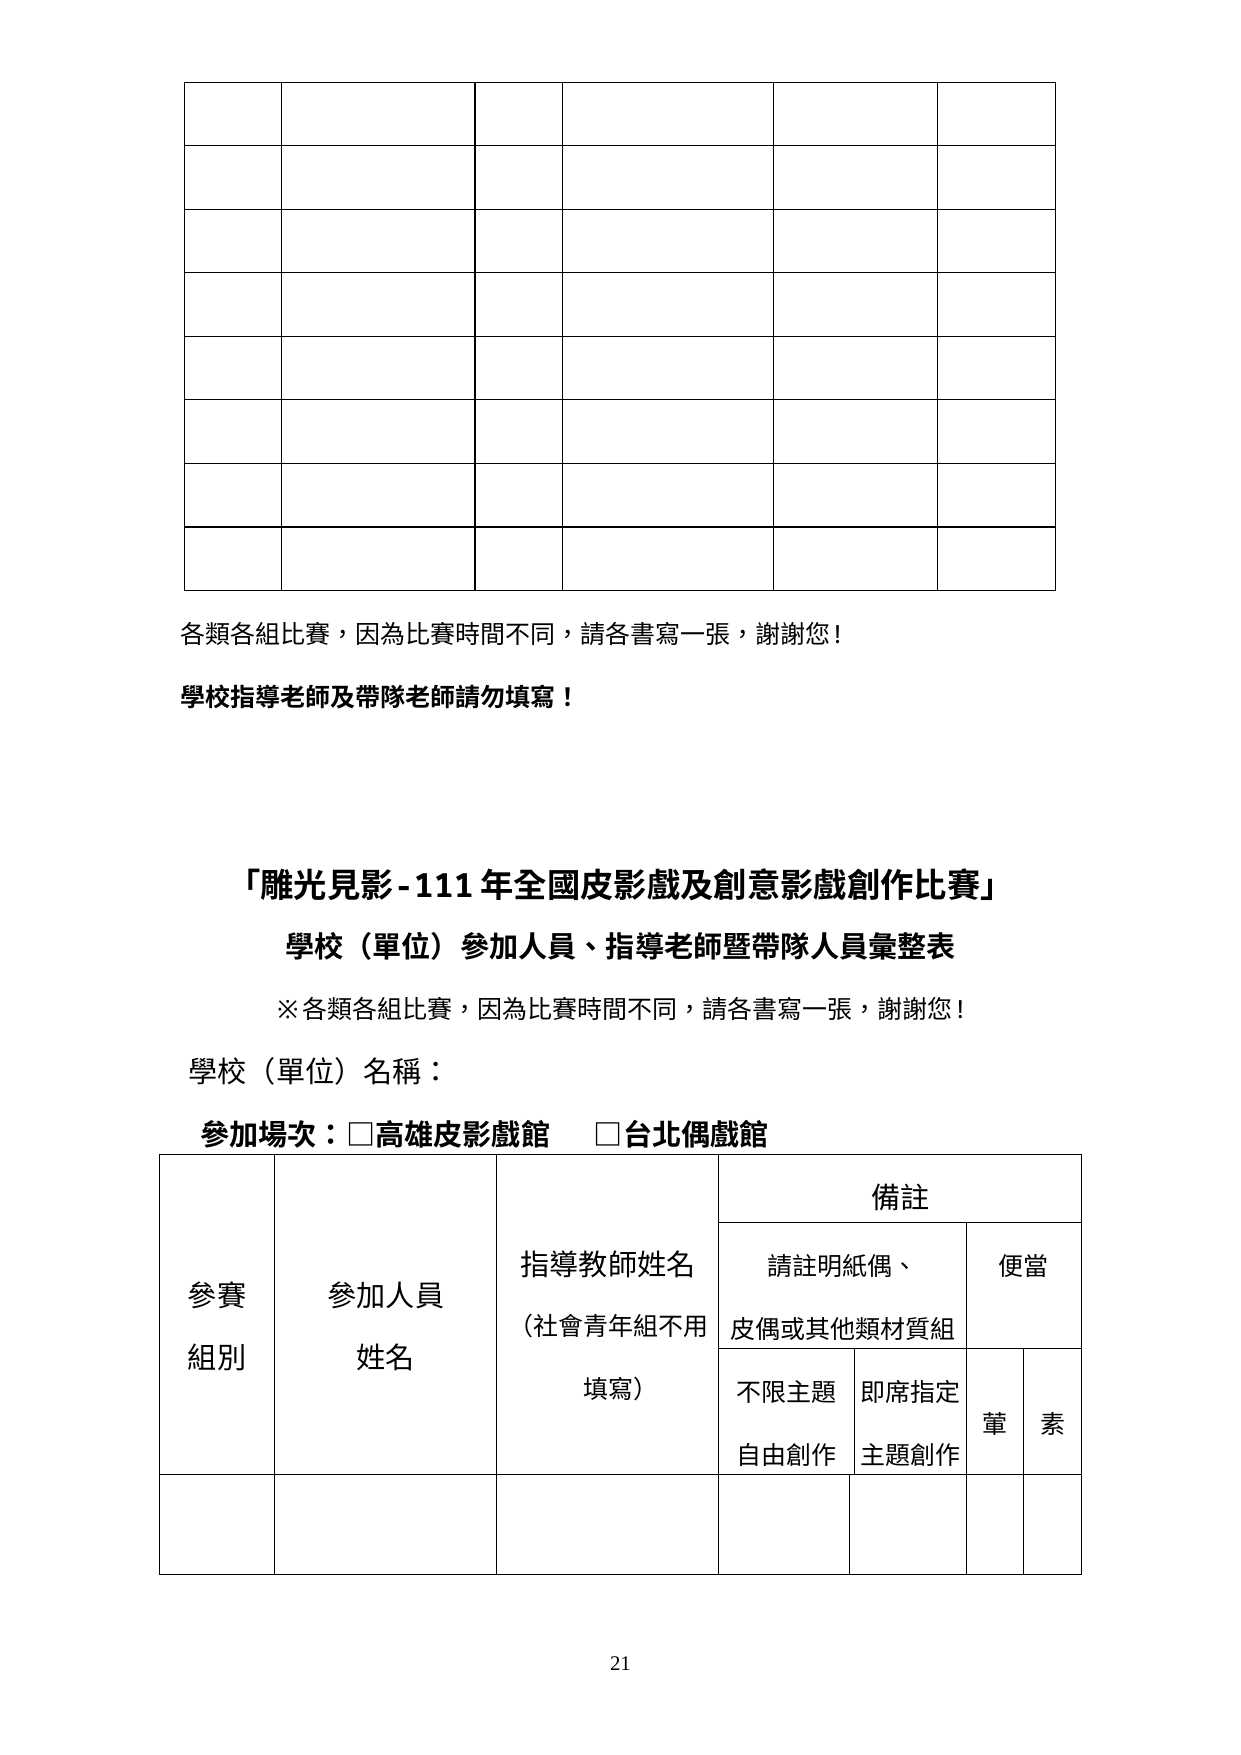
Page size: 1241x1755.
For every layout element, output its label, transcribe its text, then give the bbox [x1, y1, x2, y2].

table_cell [476, 146, 562, 209]
table_cell [476, 464, 562, 526]
table_cell 請註明紙偶、 皮偶或其他類材質組 [719, 1223, 966, 1348]
table_cell [282, 528, 474, 590]
table_cell [282, 146, 474, 209]
table_cell [938, 400, 1055, 463]
table_cell [185, 337, 281, 399]
table_cell [476, 400, 562, 463]
table_cell [563, 337, 773, 399]
table_cell [476, 337, 562, 399]
text 學校（單位）參加人員、指導老師暨帶隊人員彙整表 [130, 903, 1110, 966]
table_cell [563, 464, 773, 526]
table_header 指導教師姓名 （社會青年組不用填寫） [497, 1155, 718, 1474]
table_cell [774, 273, 937, 336]
table_cell [185, 210, 281, 272]
table_header 參加人員 姓名 [275, 1155, 496, 1474]
table_cell [774, 210, 937, 272]
table_cell [185, 146, 281, 209]
table_header 參賽 組別 [160, 1155, 274, 1474]
table_cell [774, 83, 937, 145]
table_cell [185, 273, 281, 336]
table_cell 不限主題 自由創作 [719, 1349, 854, 1474]
text 學校指導老師及帶隊老師請勿填寫！ [130, 653, 1110, 716]
text 學校（單位）名稱： [130, 1028, 1110, 1091]
table_cell [476, 273, 562, 336]
table_cell [938, 146, 1055, 209]
table_cell [185, 464, 281, 526]
text 各類各組比賽，因為比賽時間不同，請各書寫一張，謝謝您! [130, 591, 1110, 653]
table_header 備註 [719, 1155, 1081, 1222]
table_cell [185, 83, 281, 145]
text ※各類各組比賽，因為比賽時間不同，請各書寫一張，謝謝您! [130, 966, 1110, 1028]
table_cell [774, 464, 937, 526]
table_cell [938, 464, 1055, 526]
table_cell [563, 273, 773, 336]
table_cell [282, 83, 474, 145]
table_cell [563, 210, 773, 272]
table_cell [282, 273, 474, 336]
table_cell [282, 337, 474, 399]
table_cell [476, 210, 562, 272]
table_cell [563, 83, 773, 145]
table_cell [1024, 1475, 1081, 1574]
text 參加場次：□高雄皮影戲館 □台北偶戲館 [130, 1091, 1110, 1153]
table_cell [275, 1475, 496, 1574]
table_cell 即席指定主題創作 [855, 1349, 966, 1474]
table_cell [774, 400, 937, 463]
table_cell [185, 400, 281, 463]
table_cell [938, 83, 1055, 145]
table_cell [160, 1475, 274, 1574]
table_cell 素 [1024, 1349, 1081, 1474]
table_cell [719, 1475, 849, 1574]
table_cell [850, 1475, 966, 1574]
text 「雕光見影-111年全國皮影戲及創意影戲創作比賽」 [130, 841, 1110, 903]
table_cell [938, 528, 1055, 590]
table_cell [497, 1475, 718, 1574]
table_cell [967, 1475, 1023, 1574]
table_cell 便當 [967, 1223, 1081, 1348]
table_cell 葷 [967, 1349, 1023, 1474]
table_cell [774, 337, 937, 399]
table_cell [282, 210, 474, 272]
table_cell [282, 464, 474, 526]
table_cell [476, 83, 562, 145]
table_cell [774, 528, 937, 590]
table_cell [185, 528, 281, 590]
table_cell [476, 528, 562, 590]
table_cell [563, 146, 773, 209]
table_cell [563, 400, 773, 463]
table_cell [938, 337, 1055, 399]
table_cell [282, 400, 474, 463]
table_cell [938, 210, 1055, 272]
table_cell [938, 273, 1055, 336]
table_cell [774, 146, 937, 209]
table_cell [563, 528, 773, 590]
